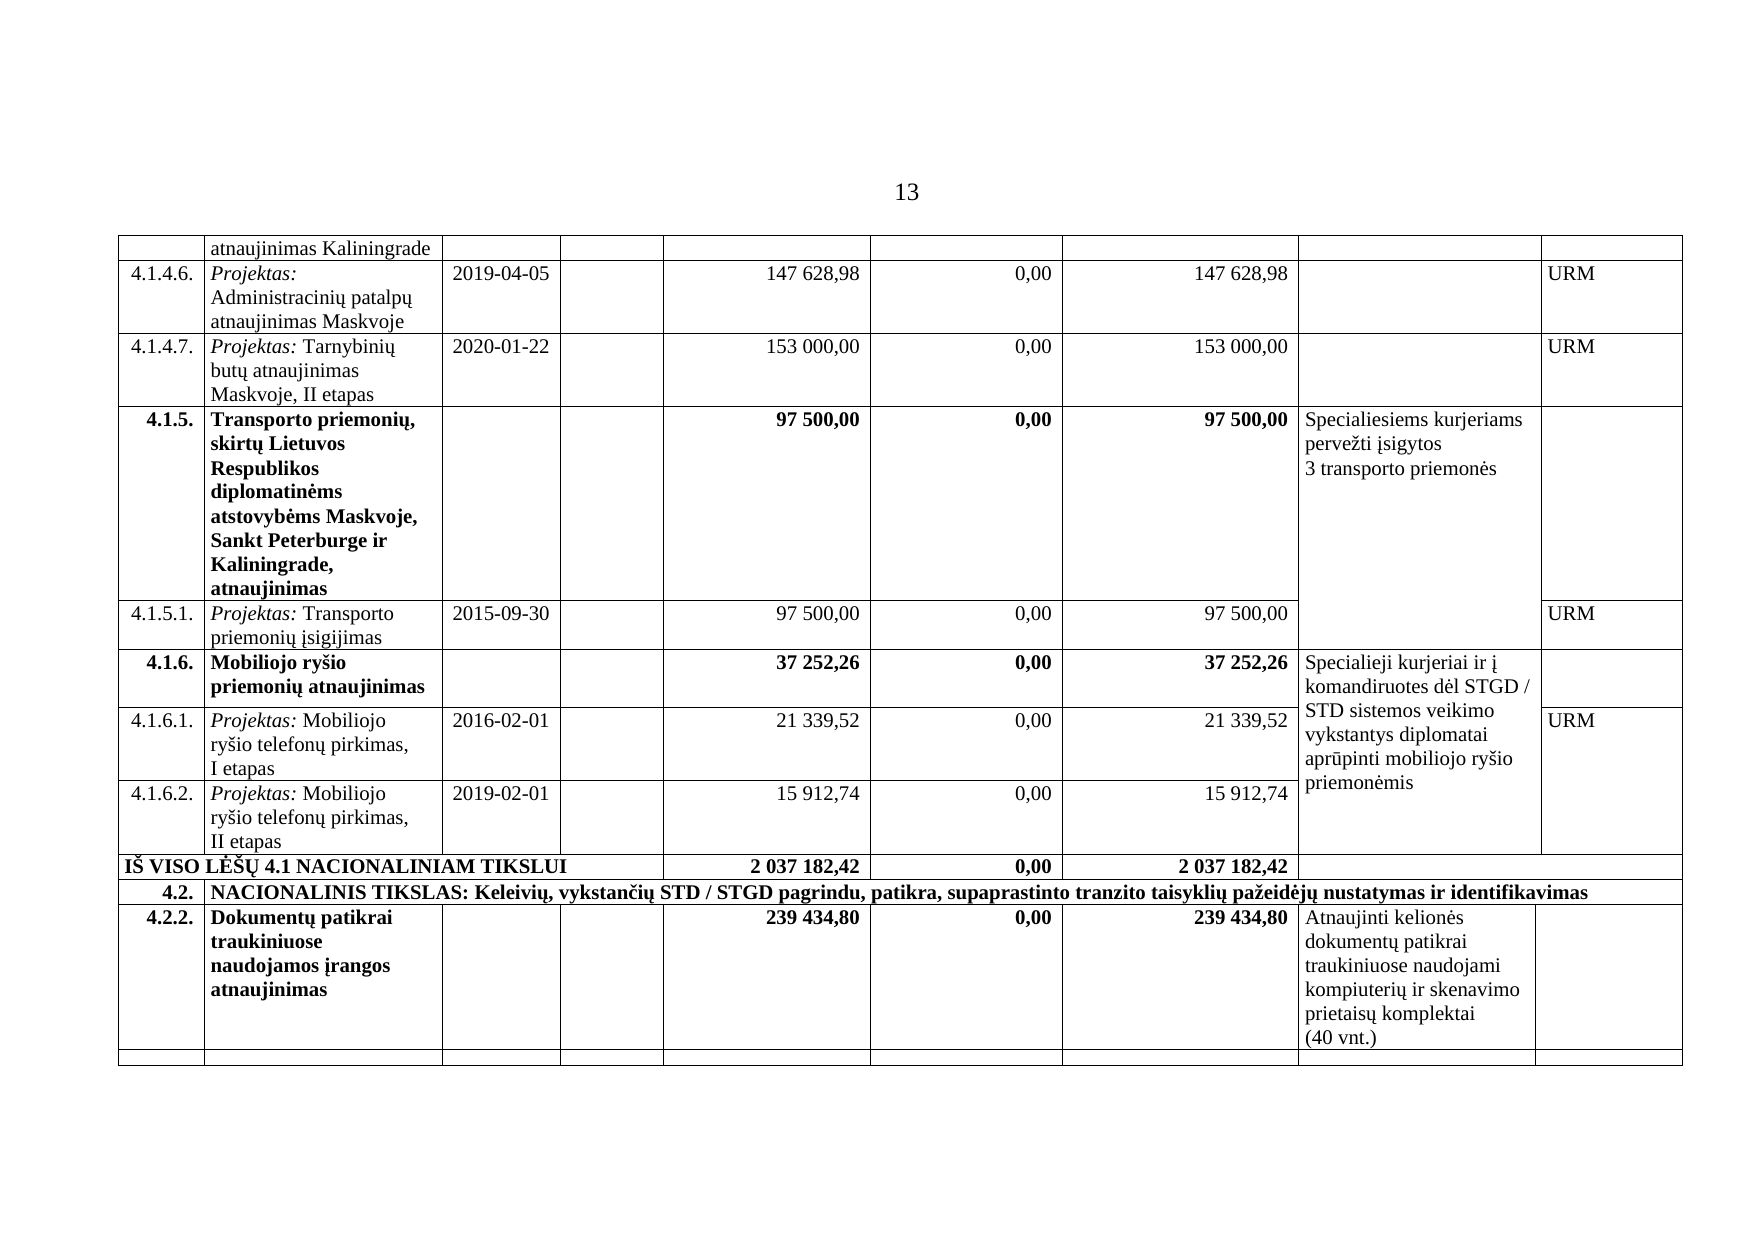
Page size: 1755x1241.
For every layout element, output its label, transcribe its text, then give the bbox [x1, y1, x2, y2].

table_cell 2019-02-01 [443, 781, 560, 853]
table_cell [664, 1050, 870, 1064]
table_cell 4.1.6.2. [119, 781, 204, 853]
table_cell Dokumentų patikrai traukiniuose naudojamos įrangos atnaujinimas [205, 905, 442, 1049]
table_cell 4.1.6. [119, 650, 204, 707]
table_cell 4.1.6.1. [119, 708, 204, 780]
table_cell Mobiliojo ryšio priemonių atnaujinimas [205, 650, 442, 707]
table_cell [443, 650, 560, 707]
table_cell [1536, 1050, 1682, 1064]
table_cell 37 252,26 [664, 650, 870, 707]
table_cell URM [1542, 334, 1682, 406]
table_cell 97 500,00 [1063, 601, 1298, 649]
table_cell [443, 236, 560, 260]
table_cell [443, 1050, 560, 1064]
table_cell [1542, 650, 1682, 707]
table_cell [561, 236, 663, 260]
table_cell Specialieji kurjeriai ir į komandiruotes dėl STGD / STD sistemos veikimo vykstantys diplomatai aprūpinti mobiliojo ryšio priemonėmis [1299, 650, 1541, 853]
table_cell [119, 236, 204, 260]
table_cell [871, 1050, 1062, 1064]
table_cell [443, 905, 560, 1049]
table_cell 0,00 [871, 650, 1062, 707]
table_cell [119, 1050, 204, 1064]
table_cell [1536, 905, 1682, 1049]
table_cell [1299, 236, 1541, 260]
table_cell Projektas: Transporto priemonių įsigijimas [205, 601, 442, 649]
table_cell 2 037 182,42 [664, 855, 870, 878]
table_cell Projektas: Mobiliojo ryšio telefonų pirkimas, I etapas [205, 708, 442, 780]
table_cell 0,00 [871, 781, 1062, 853]
table_cell 4.2.2. [119, 905, 204, 1049]
table_cell 0,00 [871, 905, 1062, 1049]
table_cell 2 037 182,42 [1063, 855, 1298, 878]
table_cell 4.2. [119, 880, 204, 904]
table_cell 4.1.4.6. [119, 261, 204, 333]
table_cell [1542, 236, 1682, 260]
table_cell [871, 236, 1062, 260]
table_cell 37 252,26 [1063, 650, 1298, 707]
table_cell [561, 708, 663, 780]
table_cell [1063, 236, 1298, 260]
table_cell Transporto priemonių, skirtų Lietuvos Respublikos diplomatinėms atstovybėms Maskvoje, Sankt Peterburge ir Kaliningrade, atnaujinimas [205, 407, 442, 600]
table_cell NACIONALINIS TIKSLAS: Keleivių, vykstančių STD / STGD pagrindu, patikra, supaprastinto tranzito taisyklių pažeidėjų nustatymas ir identifikavimas [205, 880, 1682, 904]
table_cell 15 912,74 [1063, 781, 1298, 853]
table_cell 153 000,00 [1063, 334, 1298, 406]
table_cell Projektas: Administracinių patalpų atnaujinimas Maskvoje [205, 261, 442, 333]
table_cell [205, 1050, 442, 1064]
table_cell 97 500,00 [664, 601, 870, 649]
table_cell 2019-04-05 [443, 261, 560, 333]
table_cell 97 500,00 [664, 407, 870, 600]
table_cell [1299, 1050, 1535, 1064]
table_cell 4.1.5. [119, 407, 204, 600]
table_cell URM [1542, 261, 1682, 333]
table_cell URM [1542, 601, 1682, 649]
table_cell 239 434,80 [664, 905, 870, 1049]
table_cell IŠ VISO LĖŠŲ 4.1 NACIONALINIAM TIKSLUI [119, 855, 663, 878]
table_cell 0,00 [871, 708, 1062, 780]
table_cell 147 628,98 [1063, 261, 1298, 333]
table_cell [1299, 334, 1541, 406]
table_cell 21 339,52 [1063, 708, 1298, 780]
table_cell 0,00 [871, 261, 1062, 333]
table_cell Specialiesiems kurjeriams pervežti įsigytos 3 transporto priemonės [1299, 407, 1541, 649]
table_cell 153 000,00 [664, 334, 870, 406]
table_cell 21 339,52 [664, 708, 870, 780]
table_cell [561, 1050, 663, 1064]
table_cell 4.1.4.7. [119, 334, 204, 406]
table_cell [1299, 855, 1682, 878]
table_cell 0,00 [871, 334, 1062, 406]
table_cell 147 628,98 [664, 261, 870, 333]
table_cell 2016-02-01 [443, 708, 560, 780]
table_cell [561, 601, 663, 649]
table_cell [561, 781, 663, 853]
table_cell 239 434,80 [1063, 905, 1298, 1049]
table_cell 15 912,74 [664, 781, 870, 853]
table_cell 0,00 [871, 855, 1062, 878]
table_cell [561, 261, 663, 333]
table_cell atnaujinimas Kaliningrade [205, 236, 442, 260]
table_cell [561, 650, 663, 707]
table_cell 0,00 [871, 407, 1062, 600]
table_cell 4.1.5.1. [119, 601, 204, 649]
table_cell [1299, 261, 1541, 333]
table_cell [443, 407, 560, 600]
table_cell [561, 334, 663, 406]
table_cell [664, 236, 870, 260]
table_cell Projektas: Mobiliojo ryšio telefonų pirkimas, II etapas [205, 781, 442, 853]
table_cell [1063, 1050, 1298, 1064]
table_cell Projektas: Tarnybinių butų atnaujinimas Maskvoje, II etapas [205, 334, 442, 406]
table_cell 2015-09-30 [443, 601, 560, 649]
table_cell URM [1542, 708, 1682, 853]
table_cell 2020-01-22 [443, 334, 560, 406]
table_cell Atnaujinti kelionės dokumentų patikrai traukiniuose naudojami kompiuterių ir skenavimo prietaisų komplektai (40 vnt.) [1299, 905, 1535, 1049]
table_cell [561, 407, 663, 600]
table_cell [561, 905, 663, 1049]
table_cell [1542, 407, 1682, 600]
table_cell 97 500,00 [1063, 407, 1298, 600]
table_cell 0,00 [871, 601, 1062, 649]
